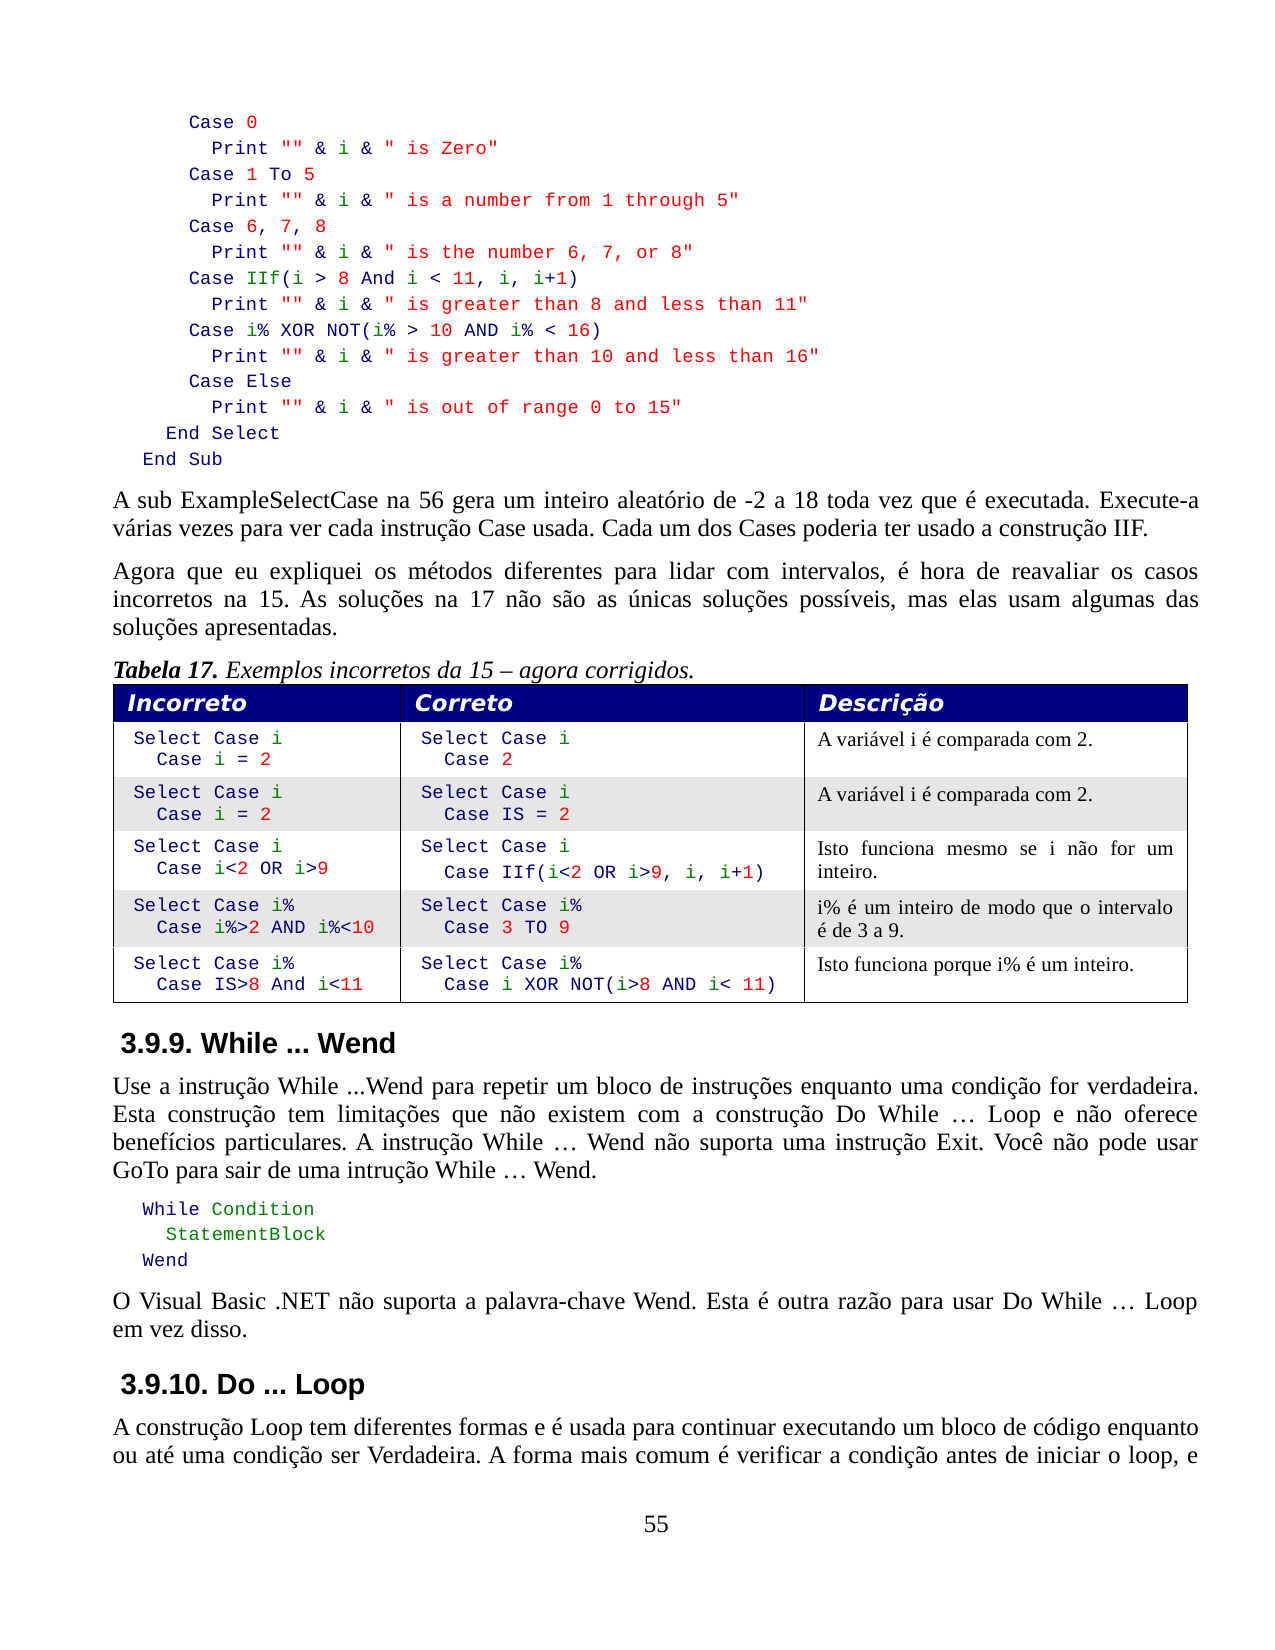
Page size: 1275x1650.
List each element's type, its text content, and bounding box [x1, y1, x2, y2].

table_cell Select Case i% Case i XOR NOT(i>8 AND i< 11) [401, 948, 804, 1002]
text Case 1 To 5 [142, 164, 1200, 186]
table_cell Select Case i Case 2 [401, 723, 804, 777]
text A sub ExampleSelectCase na Listagem 56 gera um inteiro aleatório de -2 a 18 toda vez que é executada. Execute-a várias vezes para ver cada instrução Case usada. Cada um dos Cases poderia ter usado a construção IIF. [112, 486, 1200, 542]
table_cell Select Case i% Case i%>2 AND i%<10 [114, 890, 400, 947]
table_cell A variável i é comparada com 2. [805, 723, 1187, 777]
table_header Incorreto [114, 685, 400, 722]
table_cell Select Case i Case i = 2 [114, 723, 400, 777]
table_cell Select Case i% Case IS>8 And i<11 [114, 948, 400, 1002]
text A construção Loop tem diferentes formas e é usada para continuar executando um bloco de código enquanto ou até uma condição ser Verdadeira. A forma mais comum é verificar a condição antes de iniciar o loop, e [112, 1413, 1200, 1469]
table_cell Select Case i Case i = 2 [114, 777, 400, 831]
text O Visual Basic .NET não suporta a palavra-chave Wend. Esta é outra razão para usar Do While … Loop em vez disso. [112, 1287, 1200, 1343]
text Wend [142, 1251, 1200, 1272]
text Case i% XOR NOT(i% > 10 AND i% < 16) [142, 320, 1200, 341]
text Print "" & i & " is greater than 10 and less than 16" [142, 346, 1200, 367]
subtitle Do ... Loop [112, 1368, 1200, 1401]
text Print "" & i & " is greater than 8 and less than 11" [142, 294, 1200, 316]
text End Select [142, 424, 1200, 445]
text Print "" & i & " is out of range 0 to 15" [142, 398, 1200, 419]
text End Sub [142, 450, 1200, 471]
table_cell Isto funciona mesmo se i não for um inteiro. [805, 831, 1187, 890]
text Agora que eu expliquei os métodos diferentes para lidar com intervalos, é hora de reavaliar os casos incorretos na Tabela 15. As soluções na Tabela 17 não são as únicas soluções possíveis, mas elas usam algumas das soluções apresentadas. [112, 557, 1200, 641]
text Tabela 17. Exemplos incorretos da Tabela 15 – agora corrigidos. [112, 656, 1200, 684]
table_cell Select Case i Case i<2 OR i>9 [114, 831, 400, 890]
text StatementBlock [142, 1225, 1200, 1246]
text Case Else [142, 372, 1200, 393]
table_header Correto [401, 685, 804, 722]
table_cell Isto funciona porque i% é um inteiro. [805, 948, 1187, 1002]
table_header Descrição [805, 685, 1187, 722]
text Use a instrução While ...Wend para repetir um bloco de instruções enquanto uma condição for verdadeira. Esta construção tem limitações que não existem com a construção Do While … Loop e não oferece benefícios particulares. A instrução While … Wend não suporta uma instrução Exit. Você não pode usar GoTo para sair de uma intrução While … Wend. [112, 1072, 1200, 1184]
text Print "" & i & " is a number from 1 through 5" [142, 190, 1200, 212]
text While Condition [142, 1199, 1200, 1220]
text Print "" & i & " is Zero" [142, 138, 1200, 160]
subtitle While ... Wend [112, 1027, 1200, 1059]
text Case IIf(i > 8 And i < 11, i, i+1) [142, 268, 1200, 289]
table_cell i% é um inteiro de modo que o intervalo é de 3 a 9. [805, 890, 1187, 947]
table_cell Select Case i% Case 3 TO 9 [401, 890, 804, 947]
text Print "" & i & " is the number 6, 7, or 8" [142, 242, 1200, 264]
table_cell Select Case i Case IIf(i<2 OR i>9, i, i+1) [401, 831, 804, 890]
table_cell Select Case i Case IS = 2 [401, 777, 804, 831]
text Case 6, 7, 8 [142, 216, 1200, 238]
table_cell A variável i é comparada com 2. [805, 777, 1187, 831]
text Case 0 [142, 112, 1200, 134]
